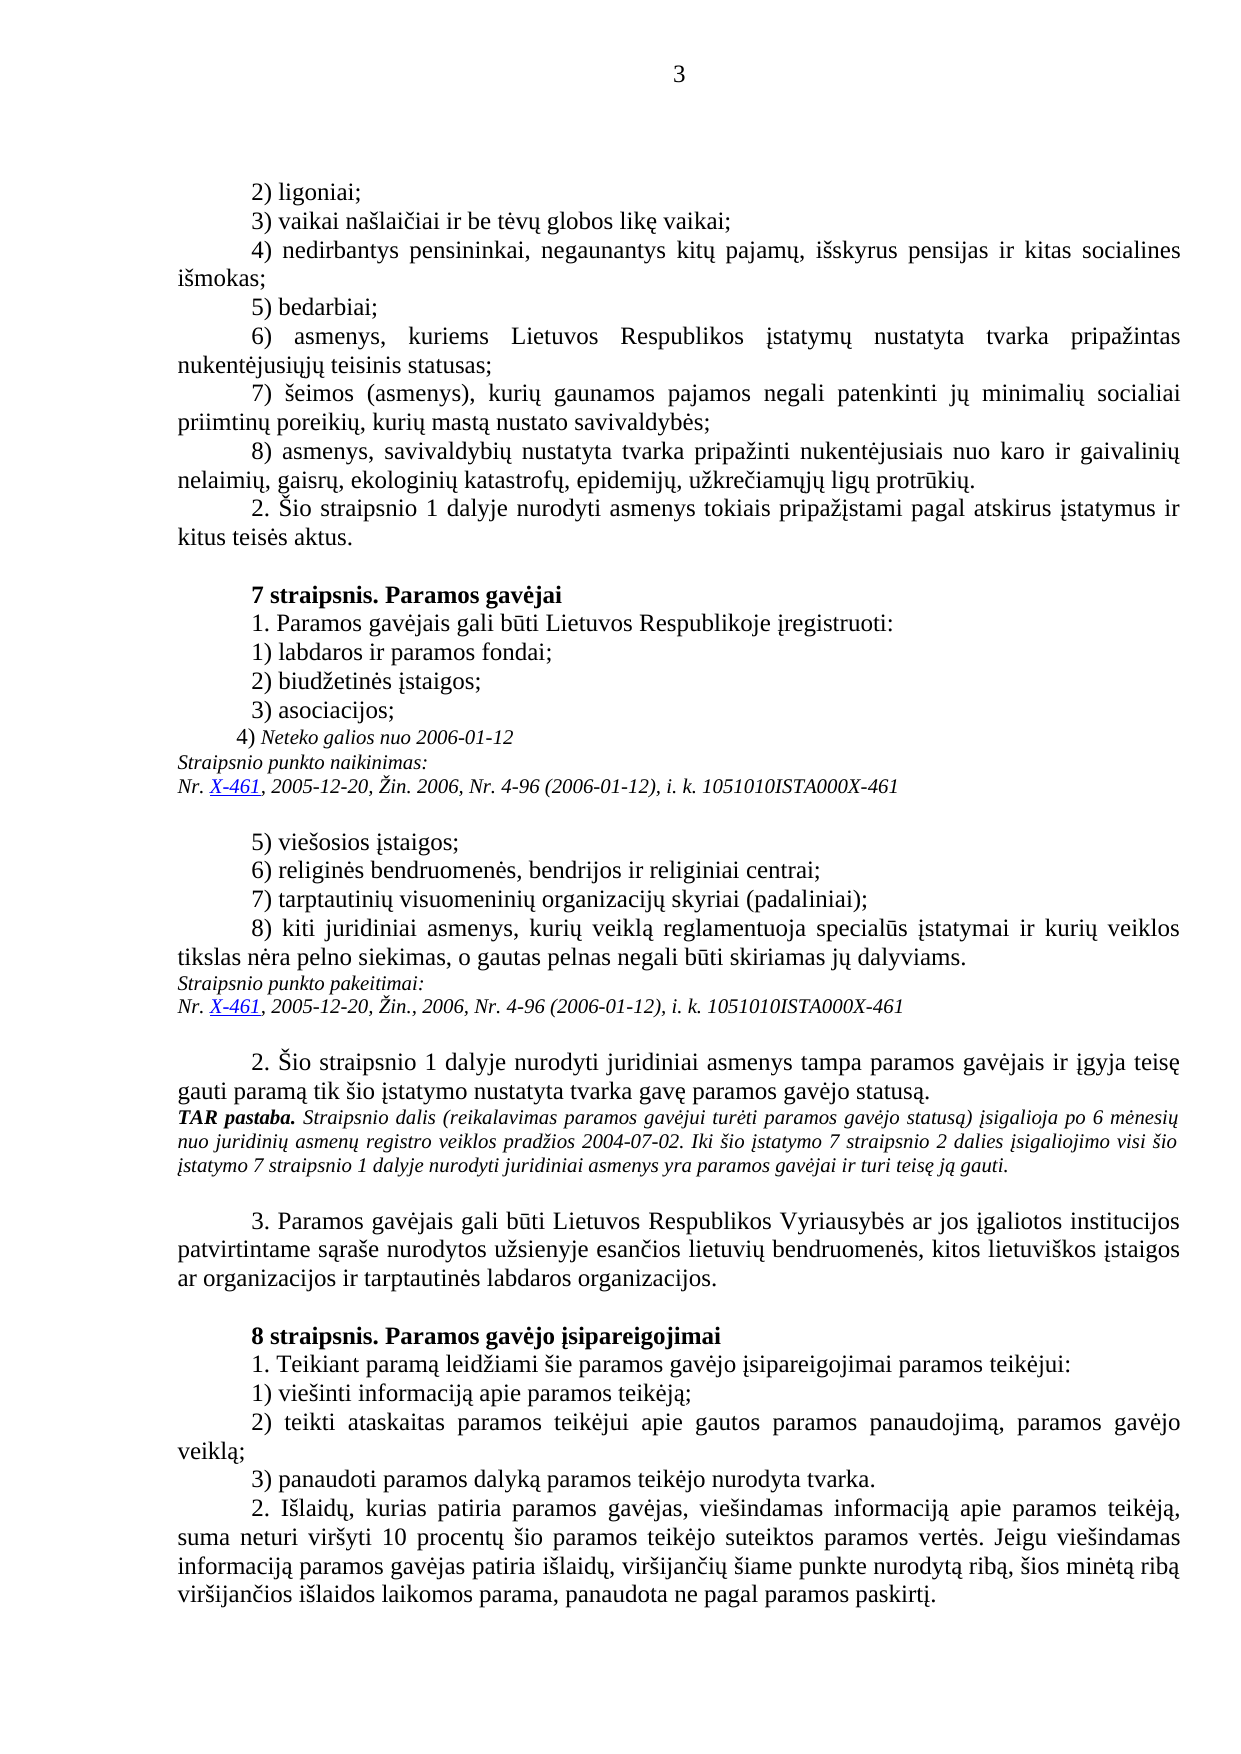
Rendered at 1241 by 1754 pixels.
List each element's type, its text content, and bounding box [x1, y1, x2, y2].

text 7 straipsnis. Paramos gavėjai [177, 580, 1181, 608]
text 8) asmenys, savivaldybių nustatyta tvarka pripažinti nukentėjusiais nuo karo ir gaivalinių nelaimių, gaisrų, ekologinių katastrofų, epidemijų, užkrečiamųjų ligų protrūkių. [177, 436, 1181, 493]
text 2. Išlaidų, kurias patiria paramos gavėjas, viešindamas informaciją apie paramos teikėją, suma neturi viršyti 10 procentų šio paramos teikėjo suteiktos paramos vertės. Jeigu viešindamas informaciją paramos gavėjas patiria išlaidų, viršijančių šiame punkte nurodytą ribą, šios minėtą ribą viršijančios išlaidos laikomos parama, panaudota ne pagal paramos paskirtį. [177, 1493, 1181, 1608]
text 3) panaudoti paramos dalyką paramos teikėjo nurodyta tvarka. [177, 1464, 1181, 1493]
text 7) tarptautinių visuomeninių organizacijų skyriai (padaliniai); [177, 884, 1181, 913]
text 1) viešinti informaciją apie paramos teikėją; [177, 1378, 1181, 1407]
text 1. Paramos gavėjais gali būti Lietuvos Respublikoje įregistruoti: [177, 608, 1181, 637]
text 2) biudžetinės įstaigos; [177, 666, 1181, 695]
text 3) asociacijos; [177, 695, 1181, 723]
text 3. Paramos gavėjais gali būti Lietuvos Respublikos Vyriausybės ar jos įgaliotos institucijos patvirtintame sąraše nurodytos užsienyje esančios lietuvių bendruomenės, kitos lietuviškos įstaigos ar organizacijos ir tarptautinės labdaros organizacijos. [177, 1206, 1181, 1292]
text Straipsnio punkto pakeitimai: [177, 970, 1181, 994]
text Straipsnio punkto naikinimas: [177, 750, 1181, 774]
text 8 straipsnis. Paramos gavėjo įsipareigojimai [177, 1321, 1181, 1349]
text 1) labdaros ir paramos fondai; [177, 637, 1181, 666]
text 2. Šio straipsnio 1 dalyje nurodyti asmenys tokiais pripažįstami pagal atskirus įstatymus ir kitus teisės aktus. [177, 493, 1181, 551]
text 7) šeimos (asmenys), kurių gaunamos pajamos negali patenkinti jų minimalių socialiai priimtinų poreikių, kurių mastą nustato savivaldybės; [177, 378, 1181, 436]
text 5) viešosios įstaigos; [177, 827, 1181, 855]
text 5) bedarbiai; [177, 292, 1181, 321]
text 8) kiti juridiniai asmenys, kurių veiklą reglamentuoja specialūs įstatymai ir kurių veiklos tikslas nėra pelno siekimas, o gautas pelnas negali būti skiriamas jų dalyviams. [177, 913, 1181, 970]
text Nr. X-461, 2005-12-20, Žin., 2006, Nr. 4-96 (2006-01-12), i. k. 1051010ISTA000X-461 [177, 994, 1181, 1018]
text 6) asmenys, kuriems Lietuvos Respublikos įstatymų nustatyta tvarka pripažintas nukentėjusiųjų teisinis statusas; [177, 321, 1181, 378]
text TAR pastaba. Straipsnio dalis (reikalavimas paramos gavėjui turėti paramos gavėjo statusą) įsigalioja po 6 mėnesių nuo juridinių asmenų registro veiklos pradžios 2004-07-02. Iki šio įstatymo 7 straipsnio 2 dalies įsigaliojimo visi šio įstatymo 7 straipsnio 1 dalyje nurodyti juridiniai asmenys yra paramos gavėjai ir turi teisę ją gauti. [177, 1105, 1181, 1177]
text 4) Neteko galios nuo 2006-01-12 [177, 723, 1181, 750]
text 3) vaikai našlaičiai ir be tėvų globos likę vaikai; [177, 206, 1181, 235]
text 2) teikti ataskaitas paramos teikėjui apie gautos paramos panaudojimą, paramos gavėjo veiklą; [177, 1407, 1181, 1464]
text 2) ligoniai; [177, 177, 1181, 206]
text Nr. X-461, 2005-12-20, Žin. 2006, Nr. 4-96 (2006-01-12), i. k. 1051010ISTA000X-461 [177, 774, 1181, 798]
text 2. Šio straipsnio 1 dalyje nurodyti juridiniai asmenys tampa paramos gavėjais ir įgyja teisę gauti paramą tik šio įstatymo nustatyta tvarka gavę paramos gavėjo statusą. [177, 1047, 1181, 1105]
text 1. Teikiant paramą leidžiami šie paramos gavėjo įsipareigojimai paramos teikėjui: [177, 1349, 1181, 1378]
text 4) nedirbantys pensininkai, negaunantys kitų pajamų, išskyrus pensijas ir kitas socialines išmokas; [177, 235, 1181, 292]
text 6) religinės bendruomenės, bendrijos ir religiniai centrai; [177, 855, 1181, 884]
